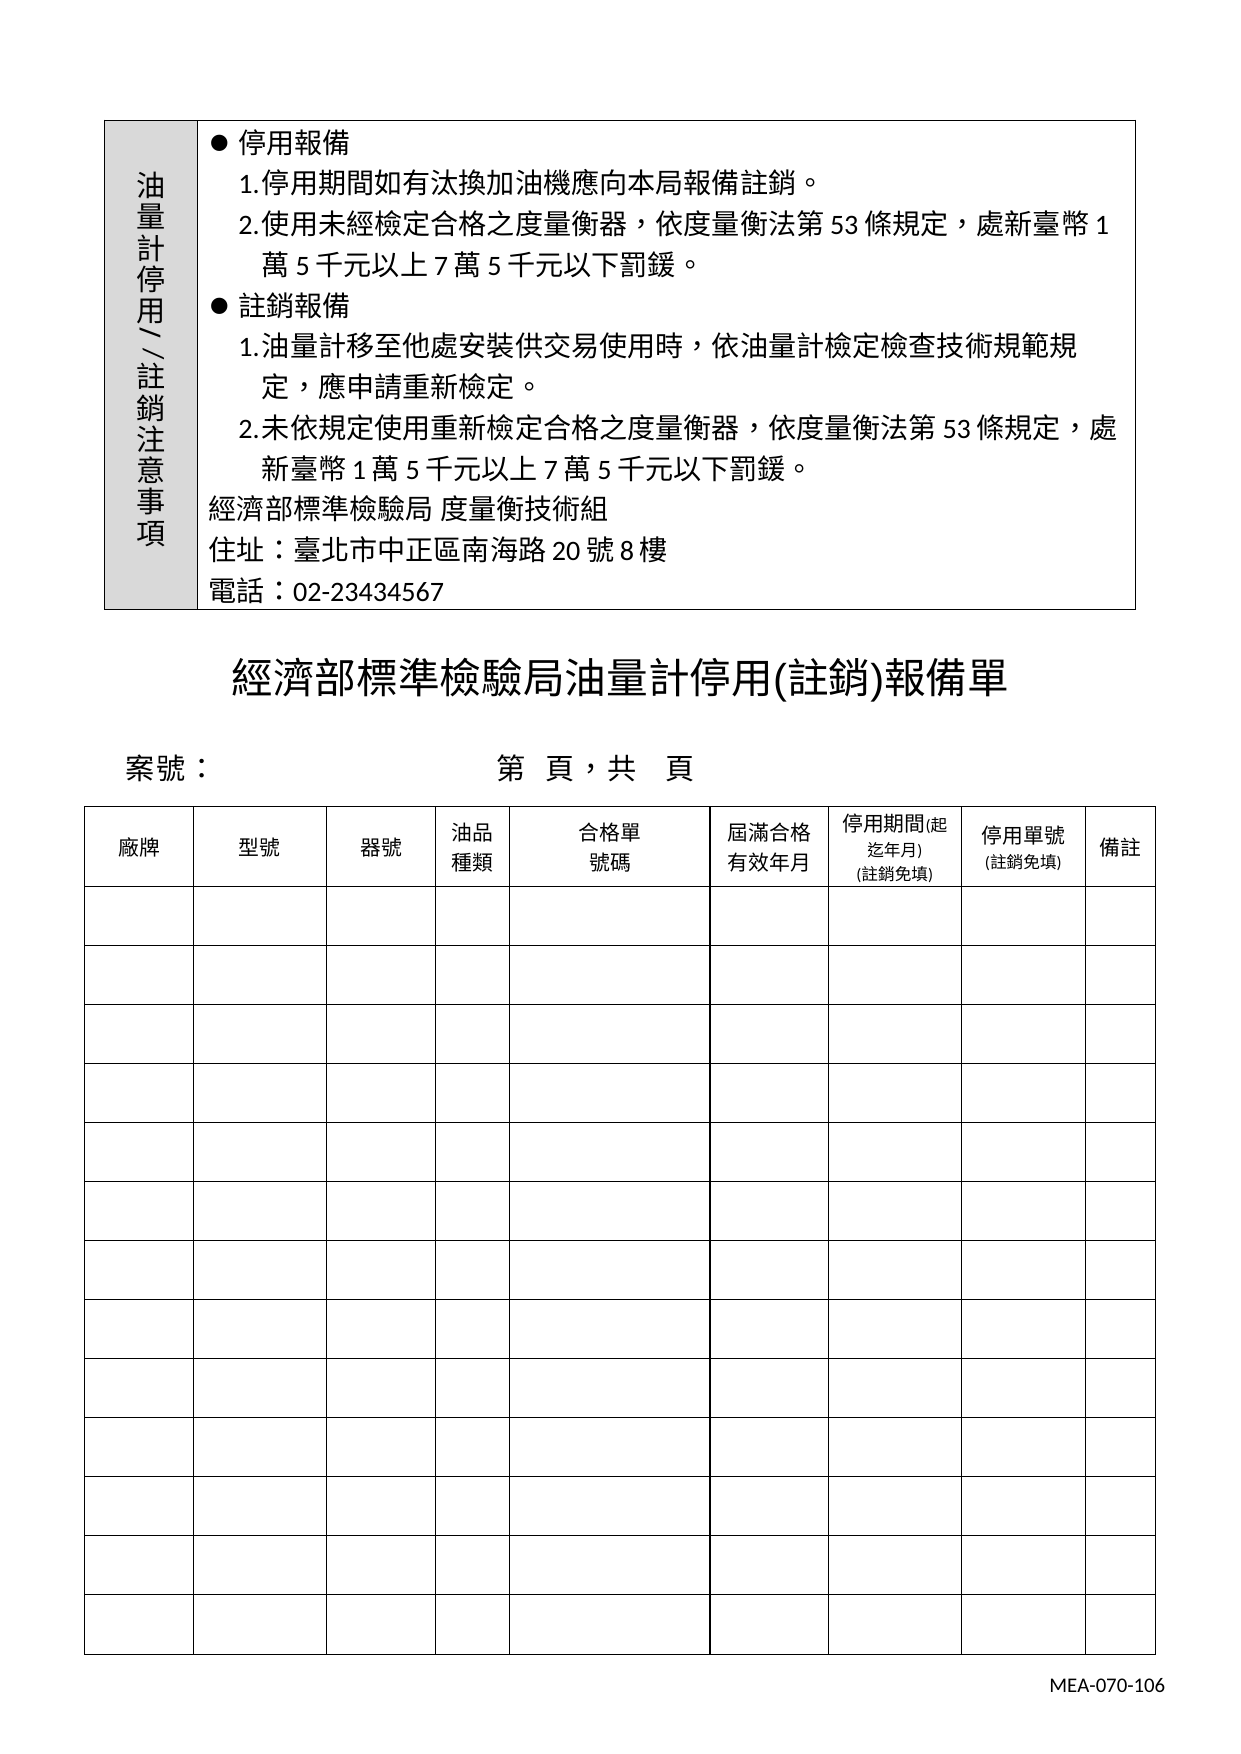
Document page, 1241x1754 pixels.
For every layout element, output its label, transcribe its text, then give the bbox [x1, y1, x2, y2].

table_cell [1086, 1477, 1155, 1535]
table_cell [194, 1418, 326, 1476]
table_cell [510, 1418, 709, 1476]
table_cell [829, 1241, 961, 1299]
table_cell [510, 1182, 709, 1240]
table_cell [711, 1595, 828, 1653]
table_cell [510, 1300, 709, 1358]
table_cell [436, 1359, 509, 1417]
table_cell [327, 1300, 435, 1358]
table_cell [829, 1182, 961, 1240]
table_cell [436, 887, 509, 945]
table_cell [962, 1005, 1085, 1063]
table_header 備註 [1086, 807, 1155, 886]
table_cell [194, 1359, 326, 1417]
table_cell [436, 1477, 509, 1535]
table_cell [962, 1300, 1085, 1358]
table_cell [194, 1064, 326, 1122]
table_cell [327, 1182, 435, 1240]
table_cell [436, 1536, 509, 1594]
table_cell [436, 1123, 509, 1181]
table_cell [962, 1477, 1085, 1535]
table_header 停用報備 停用期間如有汰換加油機應向本局報備註銷。 使用未經檢定合格之度量衡器，依度量衡法第53條規定，處新臺幣1萬5千元以上7萬5千元以下罰鍰。 註銷報備 油量計移至他處安裝供交易使用時，依油量計檢定檢查技術規範規定，應申請重新檢定。 未依規定使用重新檢定合格之度量衡器，依度量衡法第53條規定，處新臺幣1萬5千元以上7萬5千元以下罰鍰。 經濟部標準檢驗局 度量衡技術組 住址：臺北市中正區南海路20號8樓 電話：02-23434567 [198, 121, 1135, 609]
table_cell [711, 1123, 828, 1181]
table_cell [194, 1477, 326, 1535]
table_cell [829, 946, 961, 1004]
table_cell [829, 1123, 961, 1181]
table_cell [327, 1005, 435, 1063]
table_cell [436, 1005, 509, 1063]
table_cell [327, 1477, 435, 1535]
table_cell [194, 1123, 326, 1181]
table_header 型號 [194, 807, 326, 886]
table_header 油品 種類 [436, 807, 509, 886]
table_cell [711, 1241, 828, 1299]
table_cell [327, 1241, 435, 1299]
table_cell [1086, 1241, 1155, 1299]
table_cell [711, 1418, 828, 1476]
table_cell [85, 1241, 193, 1299]
text 案號： 第 頁，共 頁 [125, 727, 1165, 806]
table_cell [194, 1182, 326, 1240]
table_cell [85, 1595, 193, 1653]
table_cell [194, 887, 326, 945]
table_header 器號 [327, 807, 435, 886]
table_cell [962, 946, 1085, 1004]
table_cell [436, 1241, 509, 1299]
table_cell [436, 1300, 509, 1358]
table_cell [327, 1418, 435, 1476]
table_cell [510, 1241, 709, 1299]
table_cell [510, 887, 709, 945]
table_cell [327, 946, 435, 1004]
table_cell [85, 1477, 193, 1535]
table_cell [510, 1123, 709, 1181]
table_cell [436, 1595, 509, 1653]
table_cell [1086, 1536, 1155, 1594]
table_cell [436, 1418, 509, 1476]
table_cell [327, 1123, 435, 1181]
table_cell [194, 1300, 326, 1358]
table_cell [1086, 1064, 1155, 1122]
table_cell [194, 946, 326, 1004]
table_cell [829, 1300, 961, 1358]
table_header 屆滿合格 有效年月 [711, 807, 828, 886]
table_cell [829, 1005, 961, 1063]
table_cell [829, 1595, 961, 1653]
table_cell [829, 1477, 961, 1535]
table_cell [1086, 1359, 1155, 1417]
table_cell [510, 1005, 709, 1063]
table_cell [85, 1123, 193, 1181]
table_cell [711, 1064, 828, 1122]
table_cell [194, 1595, 326, 1653]
table_cell [962, 1418, 1085, 1476]
table_cell [510, 1595, 709, 1653]
table_cell [436, 1064, 509, 1122]
table_cell [85, 1300, 193, 1358]
table_cell [829, 1536, 961, 1594]
table_cell [962, 1064, 1085, 1122]
table_cell [85, 1064, 193, 1122]
table_cell [436, 1182, 509, 1240]
table_cell [1086, 1182, 1155, 1240]
table_cell [711, 946, 828, 1004]
table_cell [962, 1359, 1085, 1417]
table_header 停用期間(起迄年月) (註銷免填) [829, 807, 961, 886]
table_cell [962, 1241, 1085, 1299]
table_cell [711, 1005, 828, 1063]
table_cell [962, 1536, 1085, 1594]
table_cell [1086, 887, 1155, 945]
table_cell [327, 887, 435, 945]
table_cell [1086, 1595, 1155, 1653]
table_cell [962, 1182, 1085, 1240]
table_header 油量計停用/ /註銷注意事項 [105, 121, 197, 609]
table_cell [85, 946, 193, 1004]
table_cell [1086, 946, 1155, 1004]
table_cell [85, 1359, 193, 1417]
table_cell [711, 887, 828, 945]
table_cell [85, 1536, 193, 1594]
table_cell [1086, 1300, 1155, 1358]
table_cell [194, 1536, 326, 1594]
table_cell [829, 1359, 961, 1417]
table_header 停用單號 (註銷免填) [962, 807, 1085, 886]
table_cell [711, 1359, 828, 1417]
table_cell [85, 1005, 193, 1063]
table_cell [436, 946, 509, 1004]
table_cell [510, 1477, 709, 1535]
table_header 合格單 號碼 [510, 807, 709, 886]
table_cell [510, 946, 709, 1004]
table_cell [829, 1064, 961, 1122]
text 經濟部標準檢驗局油量計停用(註銷)報備單 [75, 119, 1165, 715]
table_cell [194, 1241, 326, 1299]
table_cell [962, 1123, 1085, 1181]
table_cell [510, 1536, 709, 1594]
table_cell [327, 1536, 435, 1594]
table_header 廠牌 [85, 807, 193, 886]
table_cell [194, 1005, 326, 1063]
table_cell [829, 1418, 961, 1476]
table_cell [1086, 1123, 1155, 1181]
table_cell [85, 1418, 193, 1476]
table_cell [1086, 1005, 1155, 1063]
table_cell [829, 887, 961, 945]
table_cell [711, 1300, 828, 1358]
table_cell [327, 1359, 435, 1417]
table_cell [327, 1595, 435, 1653]
table_cell [711, 1182, 828, 1240]
table_cell [1086, 1418, 1155, 1476]
table_cell [962, 1595, 1085, 1653]
table_cell [85, 887, 193, 945]
table_cell [711, 1536, 828, 1594]
table_cell [510, 1064, 709, 1122]
table_cell [85, 1182, 193, 1240]
table_cell [711, 1477, 828, 1535]
table_cell [962, 887, 1085, 945]
table_cell [327, 1064, 435, 1122]
table_cell [510, 1359, 709, 1417]
